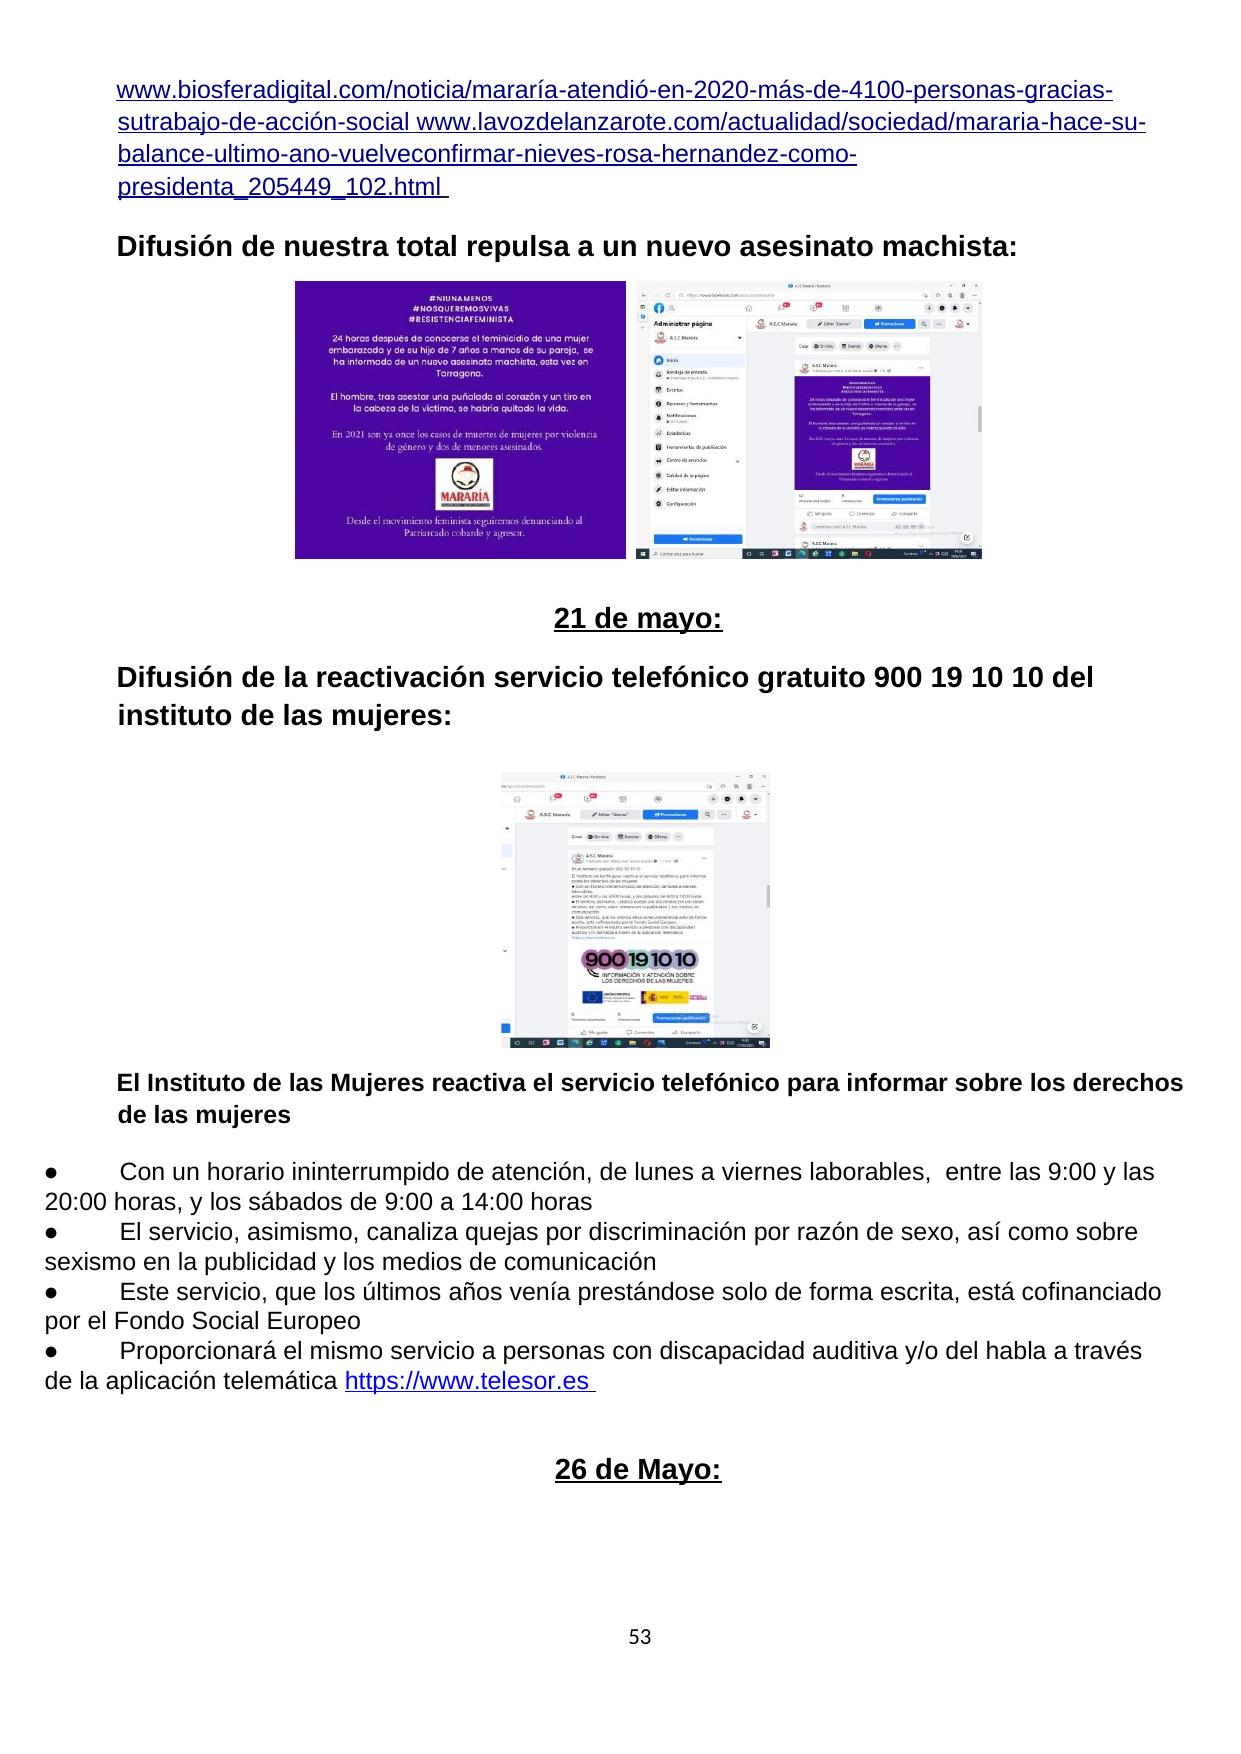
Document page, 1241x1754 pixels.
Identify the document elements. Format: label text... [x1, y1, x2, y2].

text El Instituto de las Mujeres reactiva el servicio telefónico para informar sobre los derechos de las mujeres [116, 1068, 1186, 1128]
text Difusión de la reactivación servicio telefónico gratuito 900 19 10 10 del instituto de las mujeres: [116, 660, 1166, 731]
list Con un horario ininterrumpido de atención, de lunes a viernes laborables, entre las 9:00 y las 20:00 horas, y los sábados de 9:00 a 14:00 horas [43, 1157, 1166, 1216]
text Difusión de nuestra total repulsa a un nuevo asesinato machista: [116, 229, 1166, 263]
list Este servicio, que los últimos años venía prestándose solo de forma escrita, está cofinanciado por el Fondo Social Europeo [43, 1277, 1166, 1335]
list El servicio, asimismo, canaliza quejas por discriminación por razón de sexo, así como sobre sexismo en la publicidad y los medios de comunicación [43, 1217, 1166, 1275]
text 21 de mayo: [88, 601, 1196, 635]
text www.biosferadigital.com/noticia/mararía-atendió-en-2020-más-de-4100-personas-gracias-sutrabajo-de-acción-social www.lavozdelanzarote.com/actualidad/sociedad/mararia-hace-su-balance-ultimo-ano-vuelveconfirmar-nieves-rosa-hernandez-como-presidenta_205449_102.html [116, 75, 1169, 200]
text 26 de Mayo: [88, 1452, 1196, 1486]
list Proporcionará el mismo servicio a personas con discapacidad auditiva y/o del habla a través de la aplicación telemática https://www.telesor.es [43, 1336, 1166, 1394]
